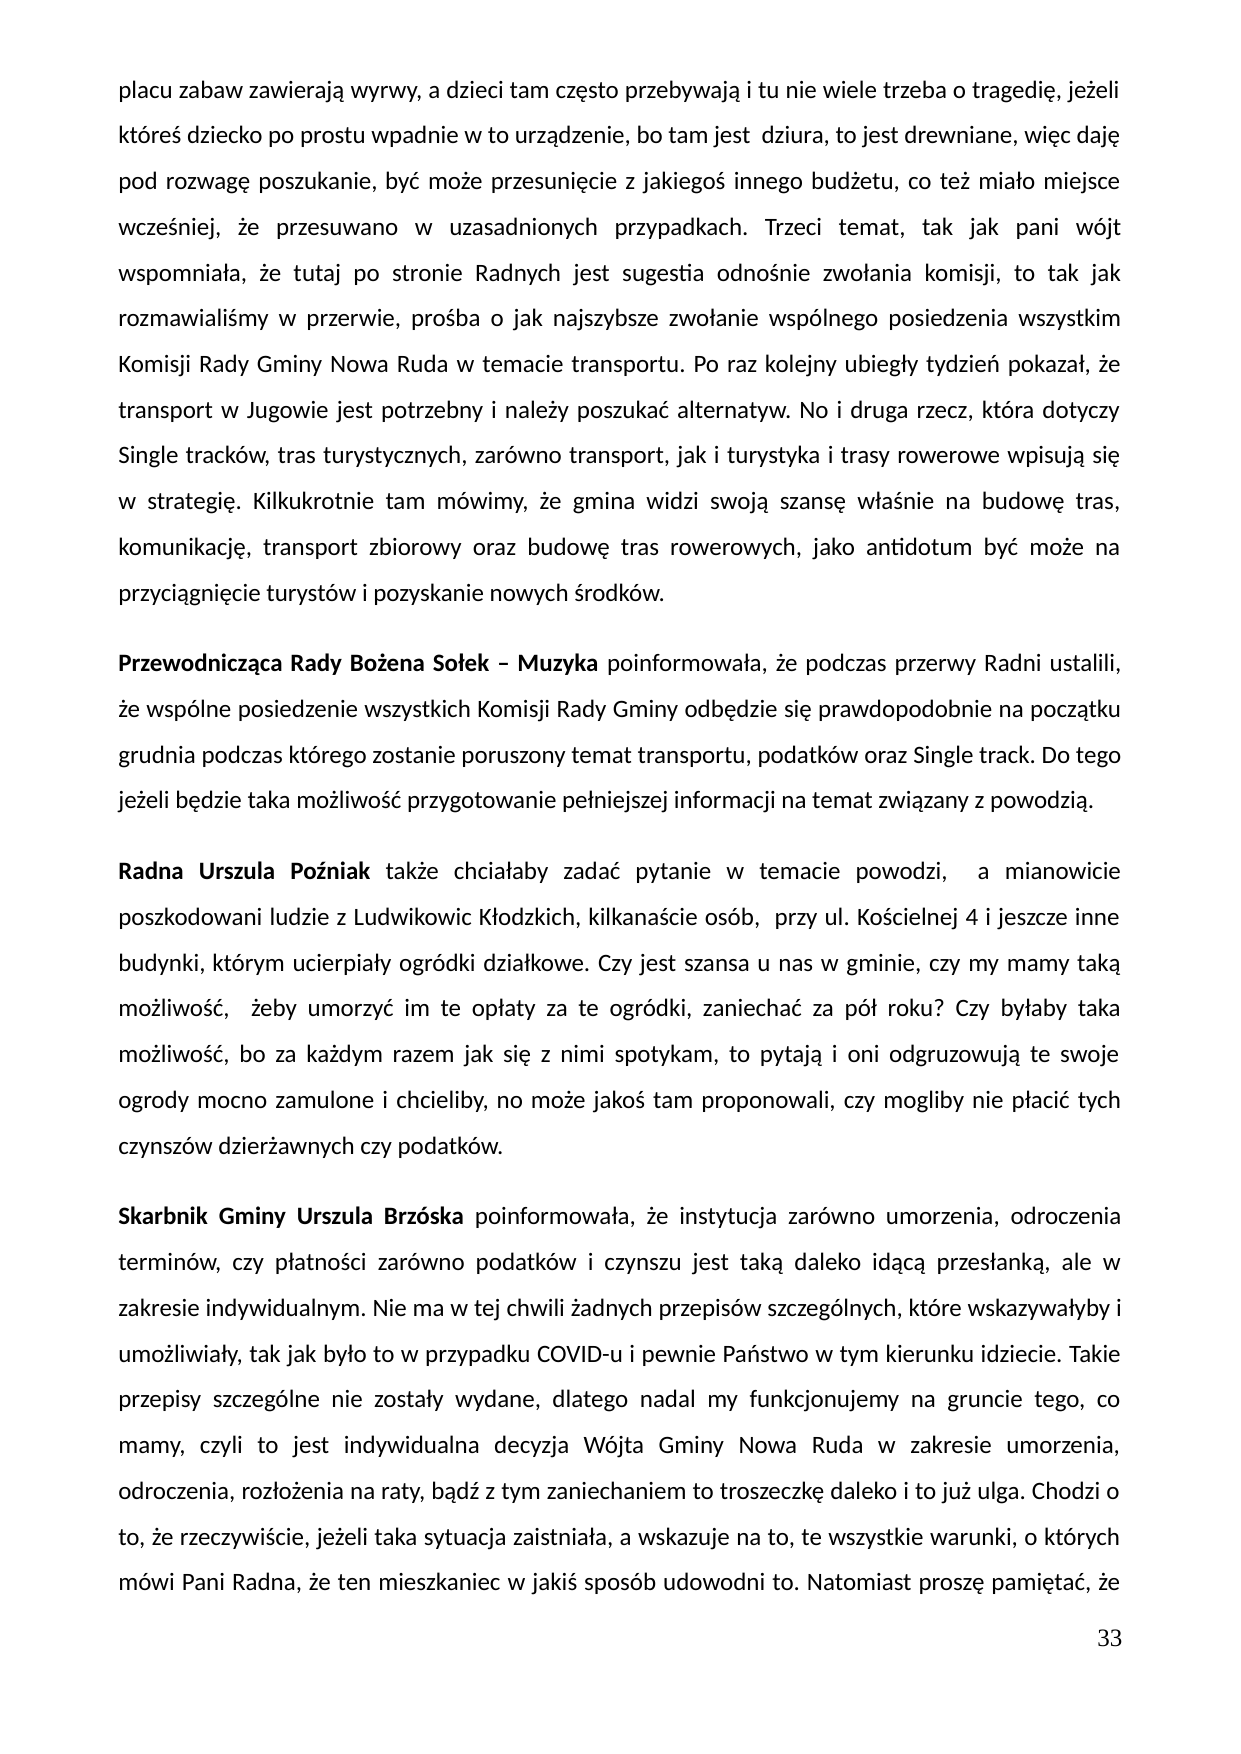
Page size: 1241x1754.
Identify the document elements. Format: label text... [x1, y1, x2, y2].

text placu zabaw zawierają wyrwy, a dzieci tam często przebywają i tu nie wiele trzeba o tragedię, jeżeli któreś dziecko po prostu wpadnie w to urządzenie, bo tam jest dziura, to jest drewniane, więc daję pod rozwagę poszukanie, być może przesunięcie z jakiegoś innego budżetu, co też miało miejsce wcześniej, że przesuwano w uzasadnionych przypadkach. Trzeci temat, tak jak pani wójt wspomniała, że tutaj po stronie Radnych jest sugestia odnośnie zwołania komisji, to tak jak rozmawialiśmy w przerwie, prośba o jak najszybsze zwołanie wspólnego posiedzenia wszystkim Komisji Rady Gminy Nowa Ruda w temacie transportu. Po raz kolejny ubiegły tydzień pokazał, że transport w Jugowie jest potrzebny i należy poszukać alternatyw. No i druga rzecz, która dotyczy Single tracków, tras turystycznych, zarówno transport, jak i turystyka i trasy rowerowe wpisują się w strategię. Kilkukrotnie tam mówimy, że gmina widzi swoją szansę właśnie na budowę tras, komunikację, transport zbiorowy oraz budowę tras rowerowych, jako antidotum być może na przyciągnięcie turystów i pozyskanie nowych środków. [118, 74, 1122, 607]
text Skarbnik Gminy Urszula Brzóska poinformowała, że instytucja zarówno umorzenia, odroczenia terminów, czy płatności zarówno podatków i czynszu jest taką daleko idącą przesłanką, ale w zakresie indywidualnym. Nie ma w tej chwili żadnych przepisów szczególnych, które wskazywałyby i umożliwiały, tak jak było to w przypadku COVID-u i pewnie Państwo w tym kierunku idziecie. Takie przepisy szczególne nie zostały wydane, dlatego nadal my funkcjonujemy na gruncie tego, co mamy, czyli to jest indywidualna decyzja Wójta Gminy Nowa Ruda w zakresie umorzenia, odroczenia, rozłożenia na raty, bądź z tym zaniechaniem to troszeczkę daleko i to już ulga. Chodzi o to, że rzeczywiście, jeżeli taka sytuacja zaistniała, a wskazuje na to, te wszystkie warunki, o których mówi Pani Radna, że ten mieszkaniec w jakiś sposób udowodni to. Natomiast proszę pamiętać, że [118, 1201, 1122, 1597]
text Przewodnicząca Rady Bożena Sołek – Muzyka poinformowała, że podczas przerwy Radni ustalili, że wspólne posiedzenie wszystkich Komisji Rady Gminy odbędzie się prawdopodobnie na początku grudnia podczas którego zostanie poruszony temat transportu, podatków oraz Single track. Do tego jeżeli będzie taka możliwość przygotowanie pełniejszej informacji na temat związany z powodzią. [118, 647, 1122, 815]
text Radna Urszula Poźniak także chciałaby zadać pytanie w temacie powodzi, a mianowicie poszkodowani ludzie z Ludwikowic Kłodzkich, kilkanaście osób, przy ul. Kościelnej 4 i jeszcze inne budynki, którym ucierpiały ogródki działkowe. Czy jest szansa u nas w gminie, czy my mamy taką możliwość, żeby umorzyć im te opłaty za te ogródki, zaniechać za pół roku? Czy byłaby taka możliwość, bo za każdym razem jak się z nimi spotykam, to pytają i oni odgruzowują te swoje ogrody mocno zamulone i chcieliby, no może jakoś tam proponowali, czy mogliby nie płacić tych czynszów dzierżawnych czy podatków. [118, 855, 1122, 1160]
